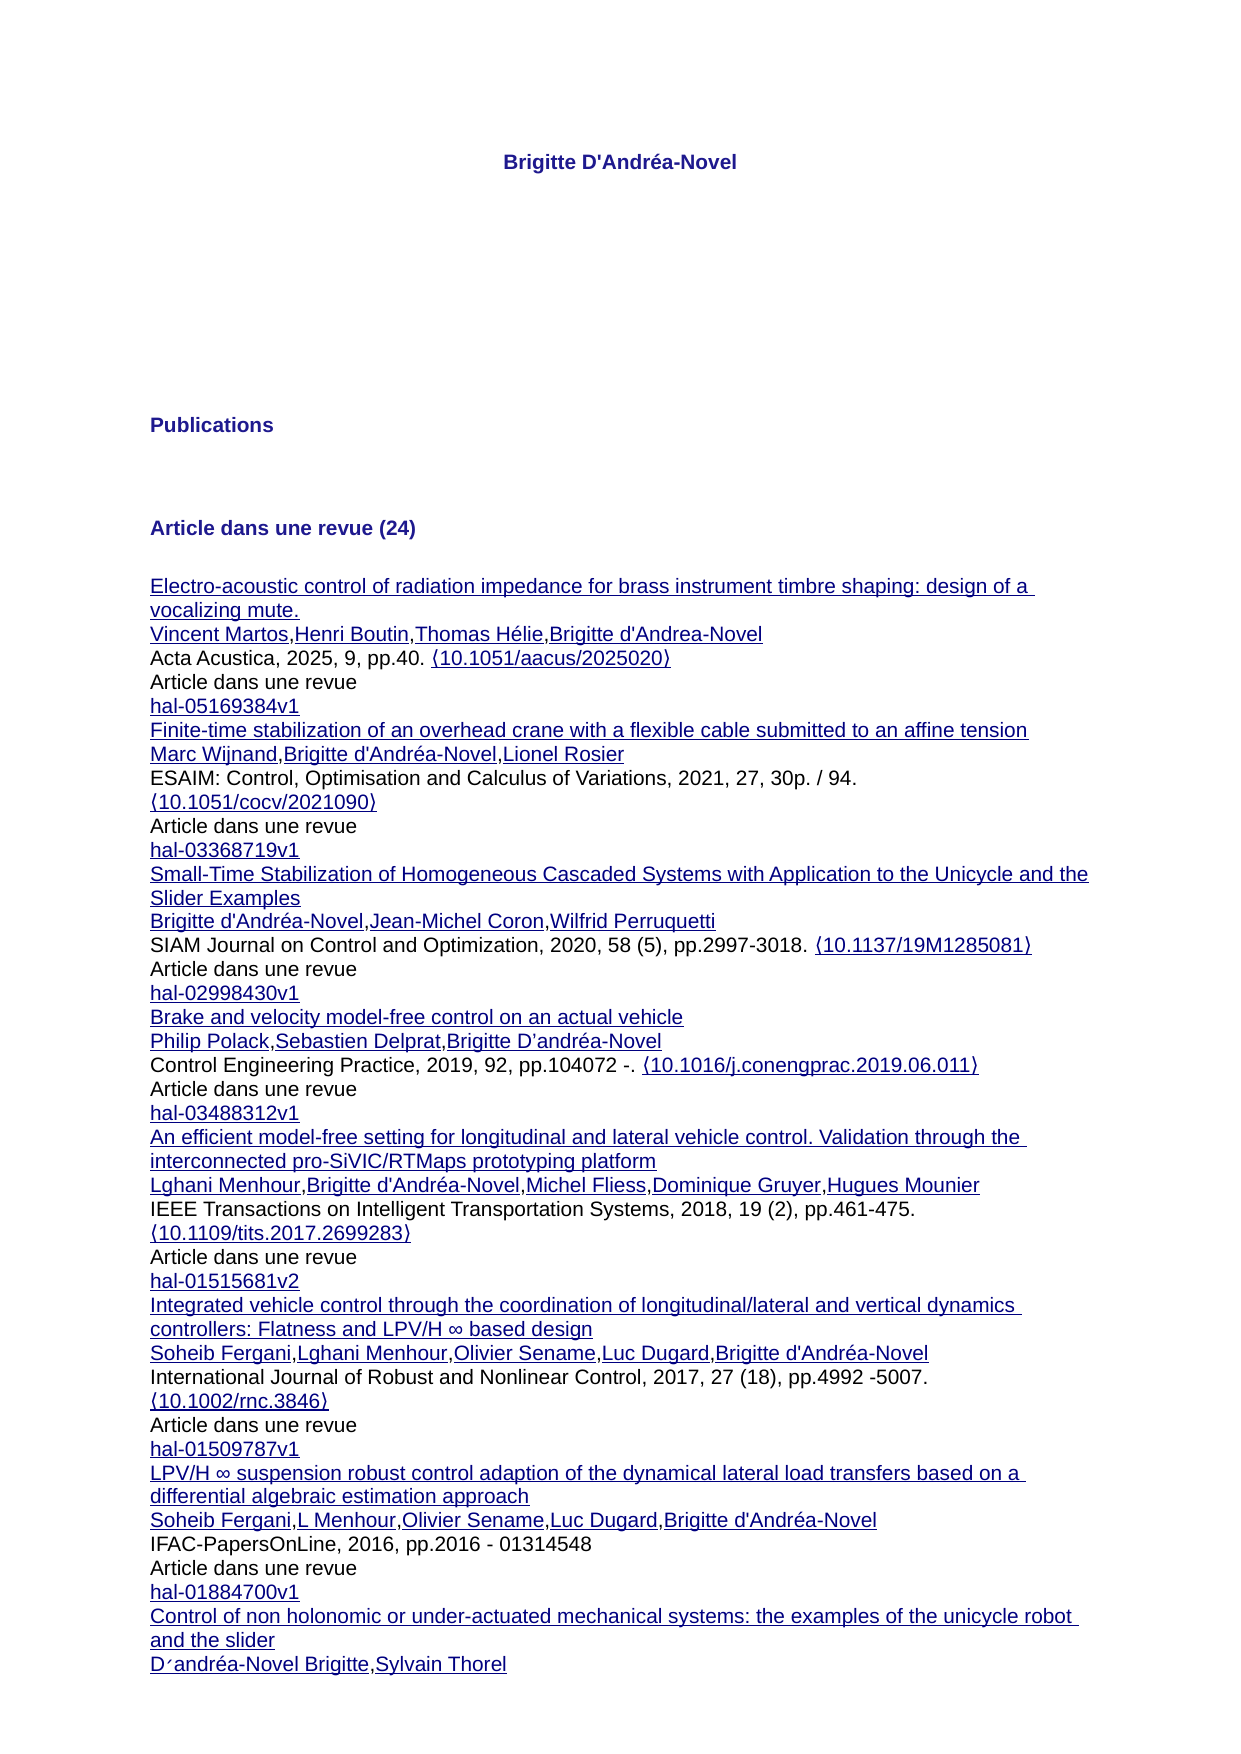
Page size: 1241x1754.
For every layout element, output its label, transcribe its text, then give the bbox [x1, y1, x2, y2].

table_cell Control of non holonomic or under-actuated mechanical systems: the examples of the unicycle robot and the slider D׳andréa-Novel Brigitte,Sylvain Thorel [150, 1604, 1090, 1677]
table_cell Finite-time stabilization of an overhead crane with a flexible cable submitted to an affine tension Marc Wijnand,Brigitte d'Andréa-Novel,Lionel Rosier ESAIM: Control, Optimisation and Calculus of Variations, 2021, 27, 30p. / 94. ⟨10.1051/cocv/2021090⟩ Article dans une revue hal-03368719v1 [150, 718, 1090, 861]
table_cell An efficient model-free setting for longitudinal and lateral vehicle control. Validation through the interconnected pro-SiVIC/RTMaps prototyping platform Lghani Menhour,Brigitte d'Andréa-Novel,Michel Fliess,Dominique Gruyer,Hugues Mounier IEEE Transactions on Intelligent Transportation Systems, 2018, 19 (2), pp.461-475. ⟨10.1109/tits.2017.2699283⟩ Article dans une revue hal-01515681v2 [150, 1125, 1090, 1293]
table_cell LPV/H ∞ suspension robust control adaption of the dynamical lateral load transfers based on a differential algebraic estimation approach Soheib Fergani,L Menhour,Olivier Sename,Luc Dugard,Brigitte d'Andréa-Novel IFAC-PapersOnLine, 2016, pp.2016 - 01314548 Article dans une revue hal-01884700v1 [150, 1460, 1090, 1604]
table_cell Brake and velocity model-free control on an actual vehicle Philip Polack,Sebastien Delprat,Brigitte D’andréa-Novel Control Engineering Practice, 2019, 92, pp.104072 -. ⟨10.1016/j.conengprac.2019.06.011⟩ Article dans une revue hal-03488312v1 [150, 1005, 1090, 1125]
subtitle Brigitte D'Andréa-Novel [150, 150, 1090, 174]
table_header Electro-acoustic control of radiation impedance for brass instrument timbre shaping: design of a vocalizing mute. Vincent Martos,Henri Boutin,Thomas Hélie,Brigitte d'Andrea-Novel Acta Acustica, 2025, 9, pp.40. ⟨10.1051/aacus/2025020⟩ Article dans une revue hal-05169384v1 [150, 574, 1090, 718]
subtitle Publications [150, 412, 1090, 436]
table_cell Integrated vehicle control through the coordination of longitudinal/lateral and vertical dynamics controllers: Flatness and LPV/H ∞ based design Soheib Fergani,Lghani Menhour,Olivier Sename,Luc Dugard,Brigitte d'Andréa-Novel International Journal of Robust and Nonlinear Control, 2017, 27 (18), pp.4992 -5007. ⟨10.1002/rnc.3846⟩ Article dans une revue hal-01509787v1 [150, 1293, 1090, 1460]
table_cell Small-Time Stabilization of Homogeneous Cascaded Systems with Application to the Unicycle and the Slider Examples Brigitte d'Andréa-Novel,Jean-Michel Coron,Wilfrid Perruquetti SIAM Journal on Control and Optimization, 2020, 58 (5), pp.2997-3018. ⟨10.1137/19M1285081⟩ Article dans une revue hal-02998430v1 [150, 861, 1090, 1005]
subtitle Article dans une revue (24) [150, 516, 1090, 539]
